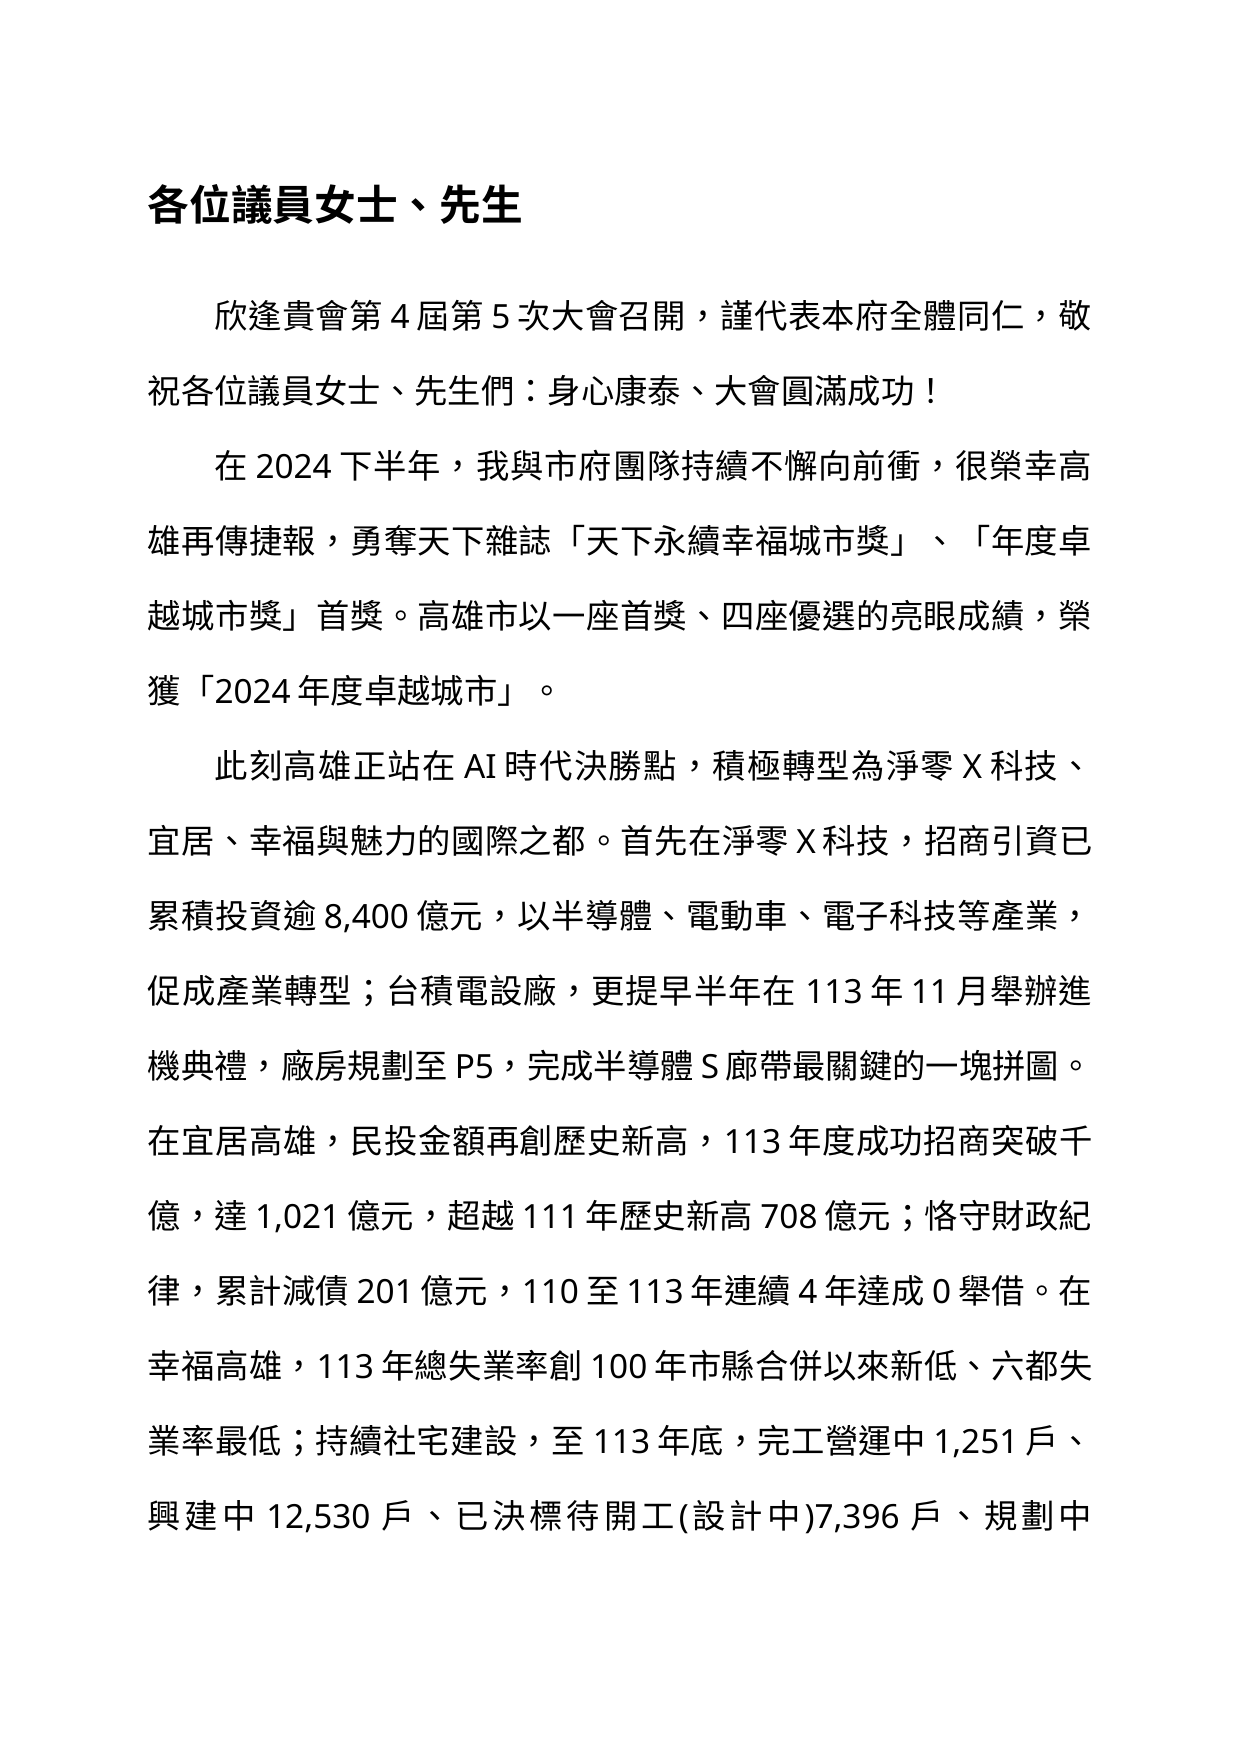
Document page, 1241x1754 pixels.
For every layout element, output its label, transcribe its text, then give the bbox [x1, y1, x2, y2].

text 此刻高雄正站在AI時代決勝點，積極轉型為淨零X科技、宜居、幸福與魅力的國際之都。首先在淨零X科技，招商引資已累積投資逾8,400億元，以半導體、電動車、電子科技等產業，促成產業轉型；台積電設廠，更提早半年在113年11月舉辦進機典禮，廠房規劃至P5，完成半導體S廊帶最關鍵的一塊拼圖。在宜居高雄，民投金額再創歷史新高，113年度成功招商突破千億，達1,021億元，超越111年歷史新高708億元；恪守財政紀律，累計減債201億元，110至113年連續4年達成0舉借。在幸福高雄，113年總失業率創100年市縣合併以來新低、六都失業率最低；持續社宅建設，至113年底，完工營運中1,251戶、興建中12,530戶、已決標待開工(設計中)7,396戶、規劃中1,440戶，合計已推動22,617戶社會住宅，超越原定1萬8千戶目標。而魅力高雄，演唱會經濟帶動觀光效應，113年Ed Sheeran、五月天、Bruno Mars、Energy、ONE OK ROCK等國內外知名藝人接連在高雄舉辦演唱會逾155場次，吸引超過154萬人次，更創造逾51億觀光產值。高雄已是國際巨星與知名 IP 打造品牌的首選城市，黃色小鴨、魷魚遊戲二、吉伊卡哇，都在亞灣區和民眾一起打卡。 [148, 727, 1092, 1552]
text 在2024下半年，我與市府團隊持續不懈向前衝，很榮幸高雄再傳捷報，勇奪天下雜誌「天下永續幸福城市獎」、「年度卓越城市獎」首獎。高雄市以一座首獎、四座優選的亮眼成績，榮獲「2024年度卓越城市」。 [148, 427, 1092, 727]
text 欣逢貴會第4屆第5次大會召開，謹代表本府全體同仁，敬祝各位議員女士、先生們：身心康泰、大會圓滿成功！ [148, 277, 1092, 427]
text 各位議員女士、先生 [148, 164, 1092, 239]
